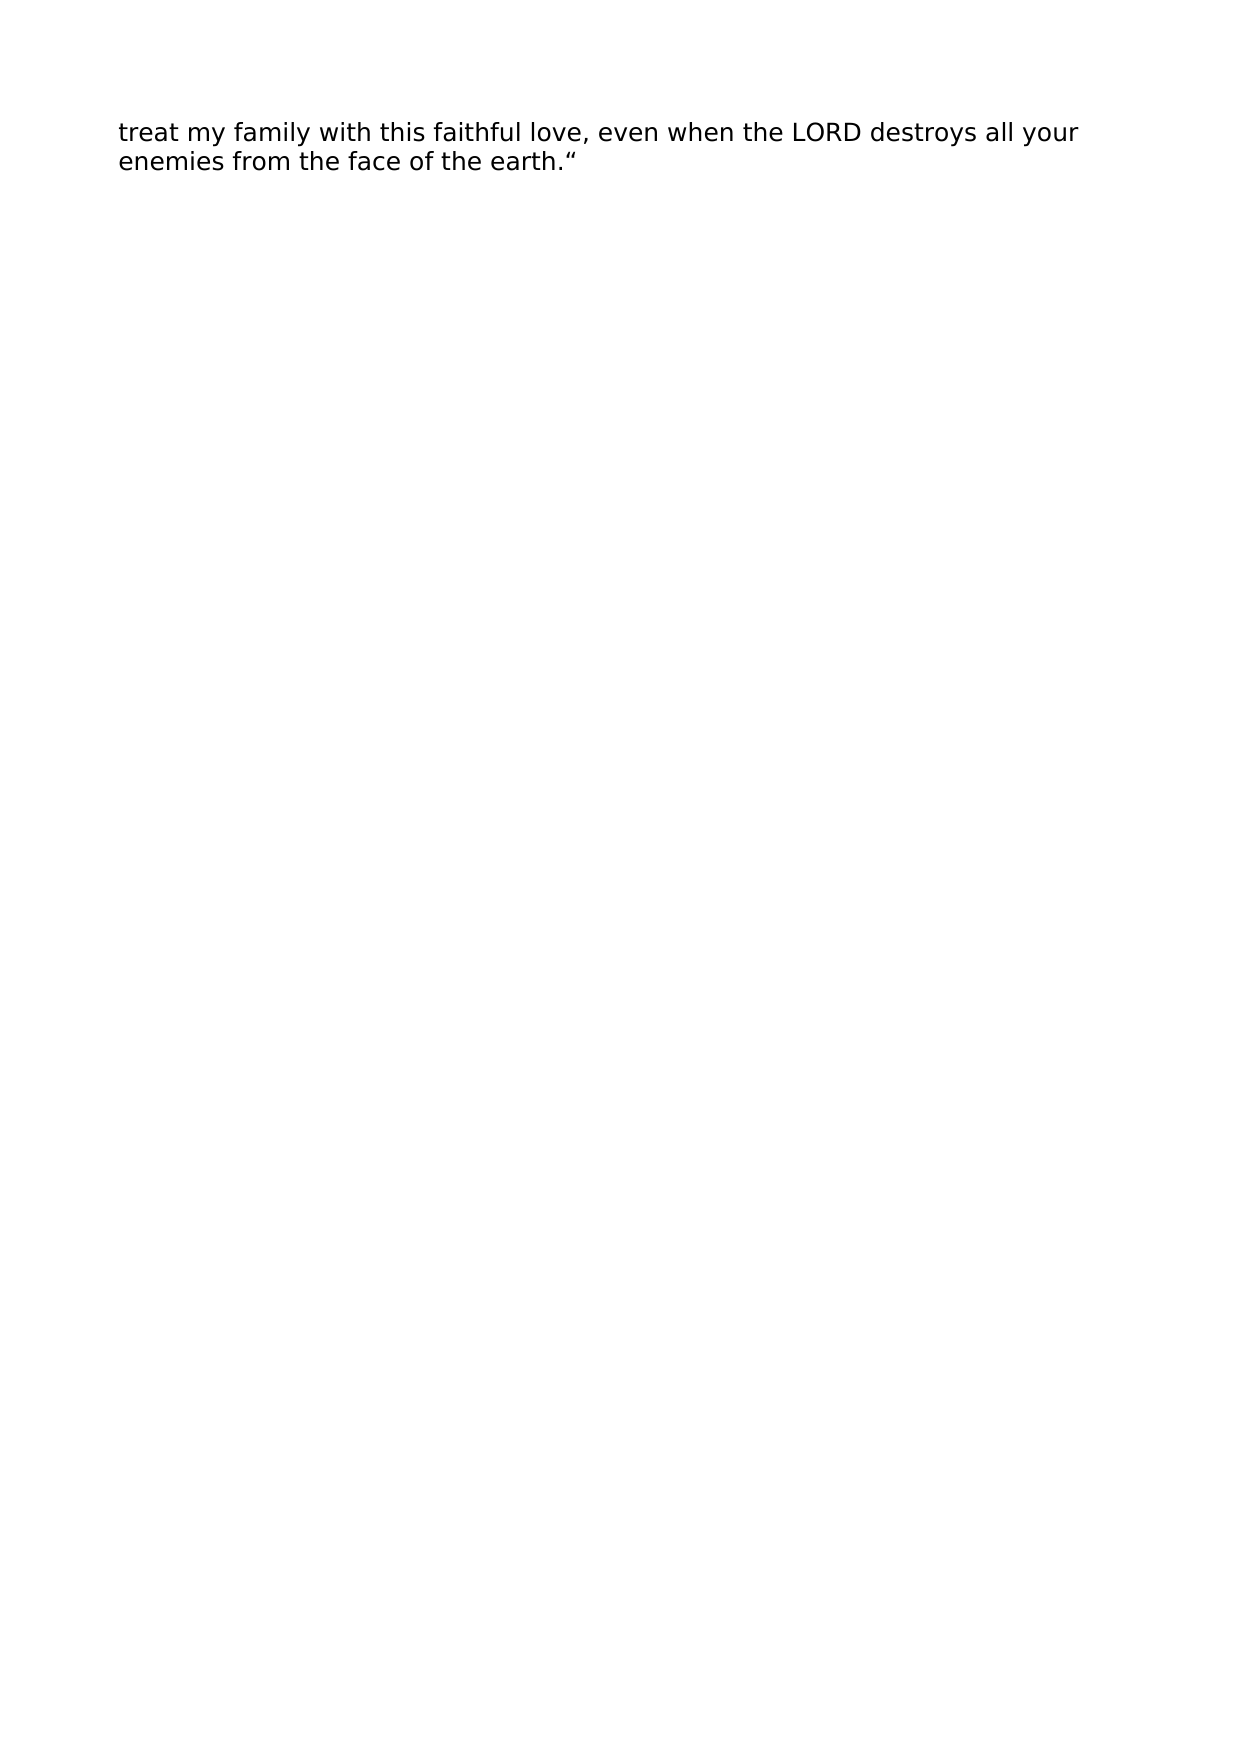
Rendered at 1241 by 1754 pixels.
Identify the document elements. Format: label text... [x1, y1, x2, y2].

text treat my family with this faithful love, even when the LORD destroys all your enemies from the face of the earth.“ [118, 118, 1122, 176]
